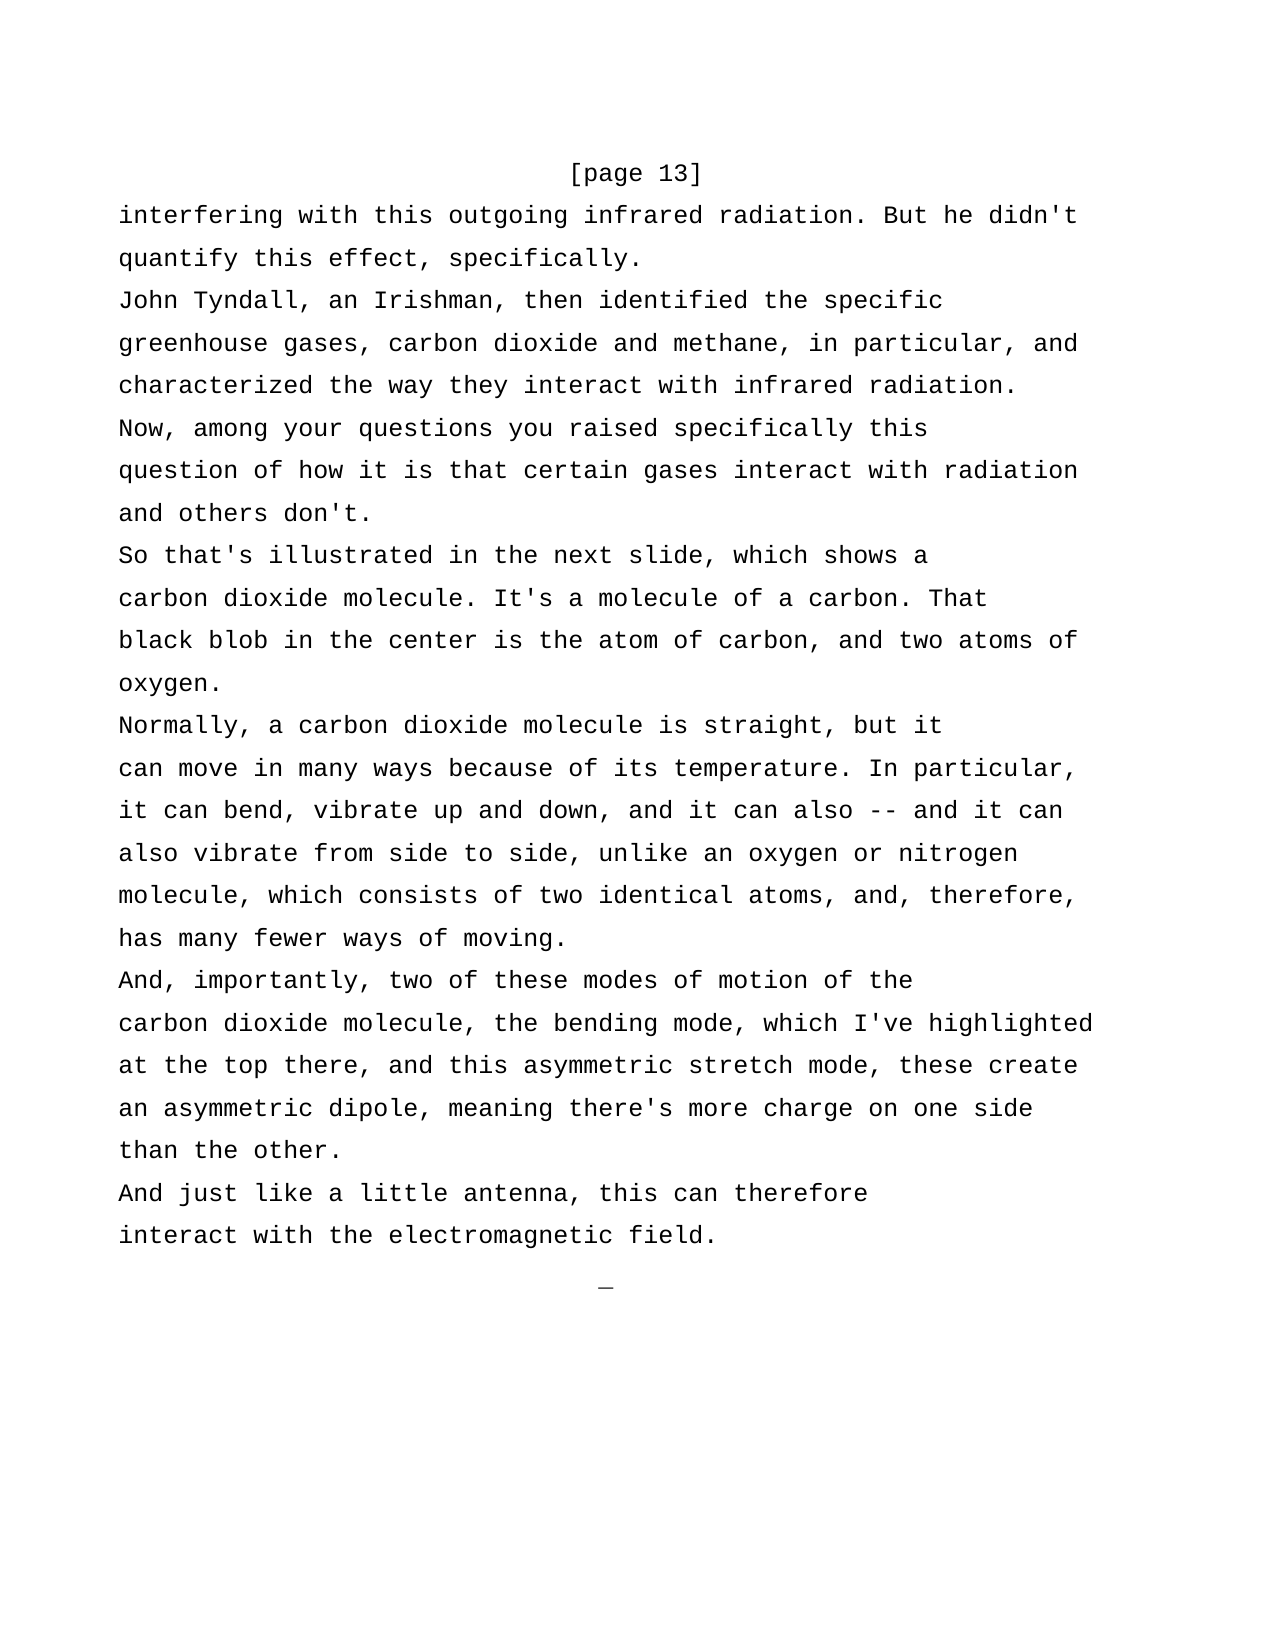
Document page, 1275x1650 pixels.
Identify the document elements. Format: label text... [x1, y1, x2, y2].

text an asymmetric dipole, meaning there's more charge on one side [118, 1096, 1157, 1124]
text interfering with this outgoing infrared radiation. But he didn't [118, 203, 1157, 231]
text _ [118, 1266, 1157, 1294]
text than the other. [118, 1138, 1157, 1166]
text it can bend, vibrate up and down, and it can also -- and it can [118, 798, 1157, 826]
text and others don't. [118, 501, 1157, 529]
text can move in many ways because of its temperature. In particular, [118, 756, 1157, 784]
text Now, among your questions you raised specifically this [118, 416, 1157, 444]
text interact with the electromagnetic field. [118, 1223, 1157, 1251]
text greenhouse gases, carbon dioxide and methane, in particular, and [118, 331, 1157, 359]
text oxygen. [118, 671, 1157, 699]
text John Tyndall, an Irishman, then identified the specific [118, 288, 1157, 316]
text also vibrate from side to side, unlike an oxygen or nitrogen [118, 841, 1157, 869]
text And, importantly, two of these modes of motion of the [118, 968, 1157, 996]
text carbon dioxide molecule, the bending mode, which I've highlighted [118, 1011, 1157, 1039]
text has many fewer ways of moving. [118, 926, 1157, 954]
text question of how it is that certain gases interact with radiation [118, 458, 1157, 486]
text black blob in the center is the atom of carbon, and two atoms of [118, 628, 1157, 656]
text quantify this effect, specifically. [118, 246, 1157, 274]
text Normally, a carbon dioxide molecule is straight, but it [118, 713, 1157, 741]
text And just like a little antenna, this can therefore [118, 1181, 1157, 1209]
text at the top there, and this asymmetric stretch mode, these create [118, 1053, 1157, 1081]
text [page 13] [118, 161, 1157, 189]
text So that's illustrated in the next slide, which shows a [118, 543, 1157, 571]
text molecule, which consists of two identical atoms, and, therefore, [118, 883, 1157, 911]
text carbon dioxide molecule. It's a molecule of a carbon. That [118, 586, 1157, 614]
text characterized the way they interact with infrared radiation. [118, 373, 1157, 401]
